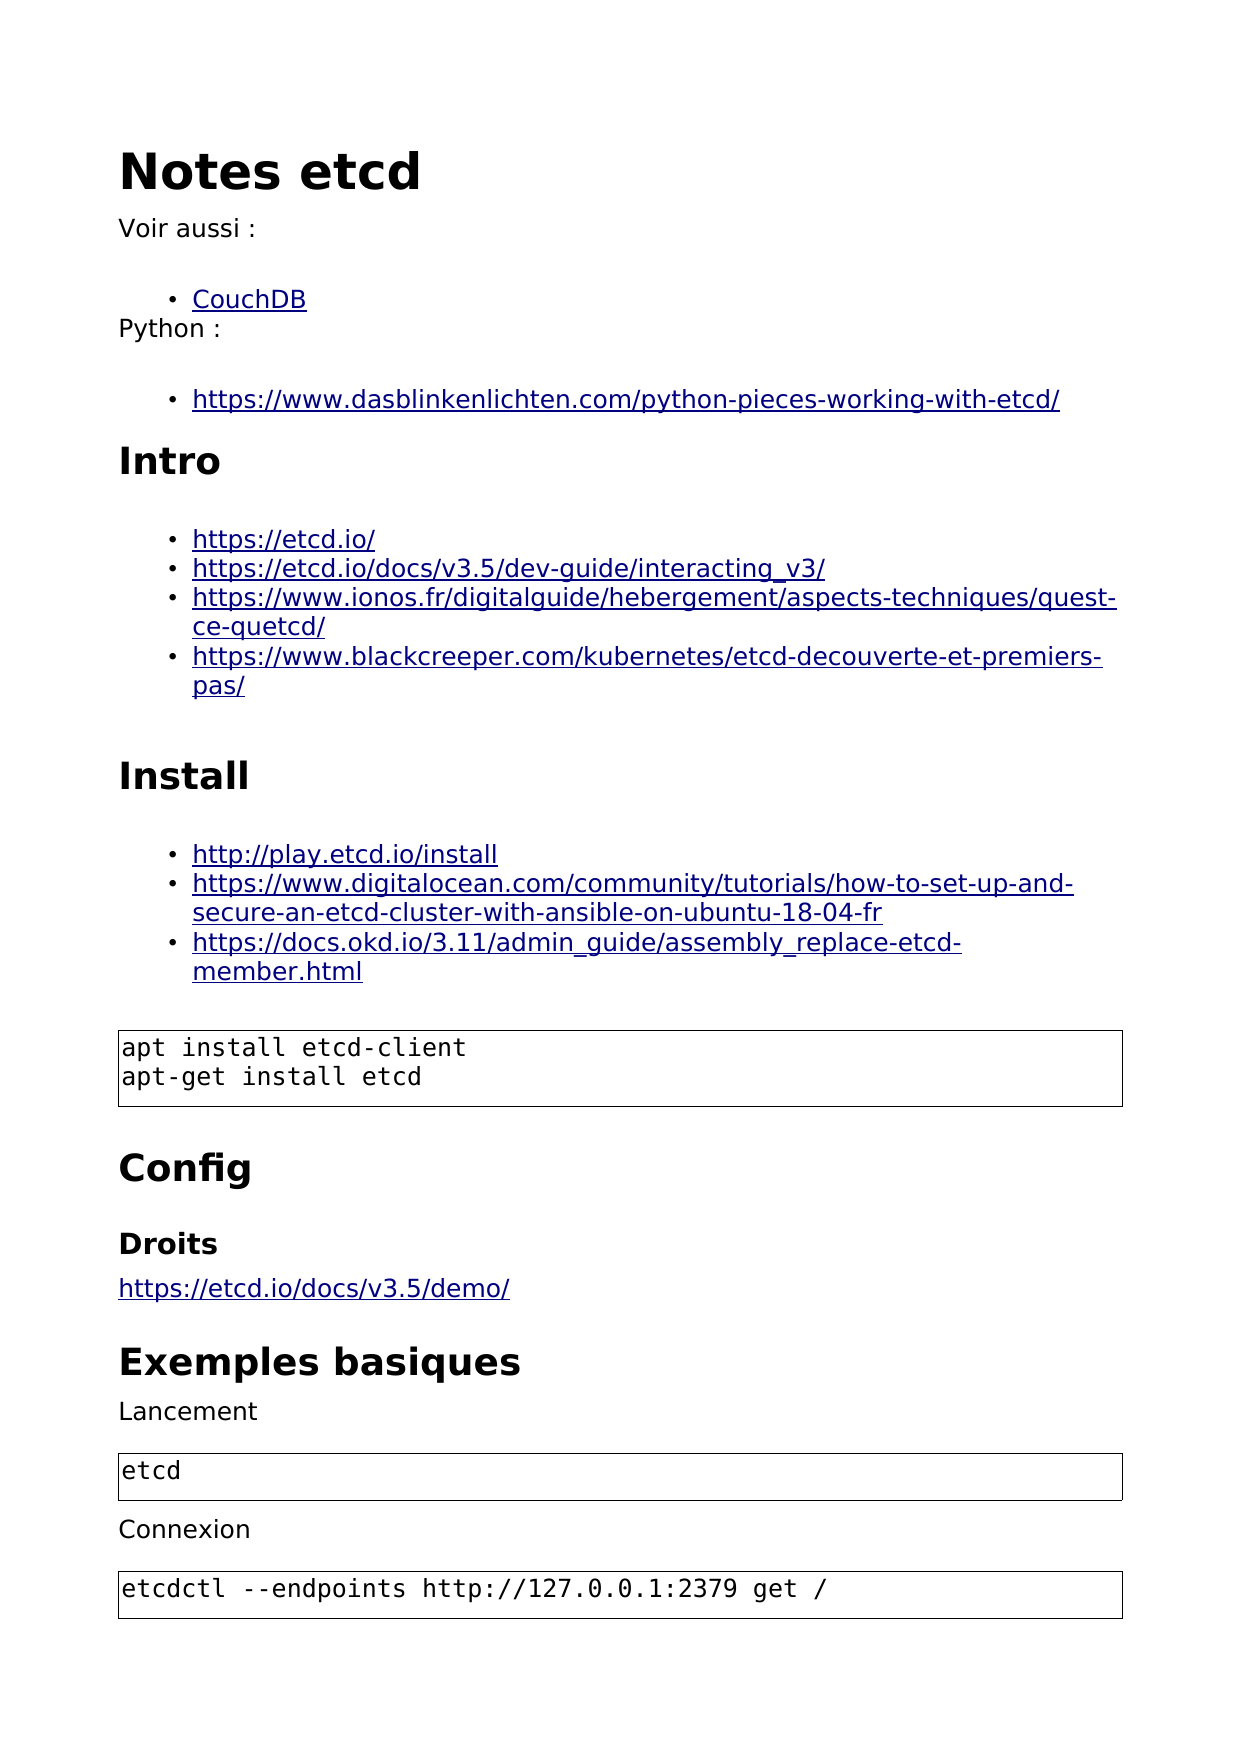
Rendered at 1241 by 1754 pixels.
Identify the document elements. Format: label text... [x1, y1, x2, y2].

list https://www.ionos.fr/digitalguide/hebergement/aspects-techniques/quest-ce-quetcd/ [177, 583, 1122, 642]
subtitle Config [118, 1146, 1122, 1190]
list https://www.digitalocean.com/community/tutorials/how-to-set-up-and-secure-an-etcd-cluster-with-ansible-on-ubuntu-18-04-fr [177, 869, 1122, 928]
text Lancement [118, 1397, 1122, 1426]
subtitle Exemples basiques [118, 1341, 1122, 1384]
list https://docs.okd.io/3.11/admin_guide/assembly_replace-etcd-member.html [177, 928, 1122, 986]
text Python : [118, 314, 1122, 343]
list http://play.etcd.io/install [177, 840, 1122, 869]
text Connexion [118, 1515, 1122, 1544]
text Voir aussi : [118, 214, 1122, 243]
table_header apt install etcd-client apt-get install etcd [119, 1031, 1122, 1106]
table_header etcdctl --endpoints http://127.0.0.1:2379 get / [119, 1572, 1122, 1618]
subtitle Droits [118, 1227, 1122, 1261]
list https://www.dasblinkenlichten.com/python-pieces-working-with-etcd/ [177, 385, 1122, 414]
subtitle Notes etcd [118, 143, 1122, 201]
list https://etcd.io/ [177, 525, 1122, 554]
subtitle Install [118, 754, 1122, 798]
list https://www.blackcreeper.com/kubernetes/etcd-decouverte-et-premiers-pas/ [177, 642, 1122, 700]
table_header etcd [119, 1454, 1122, 1500]
subtitle Intro [118, 439, 1122, 483]
text https://etcd.io/docs/v3.5/demo/ [118, 1274, 1122, 1303]
list https://etcd.io/docs/v3.5/dev-guide/interacting_v3/ [177, 554, 1122, 583]
list CouchDB [177, 285, 1122, 314]
